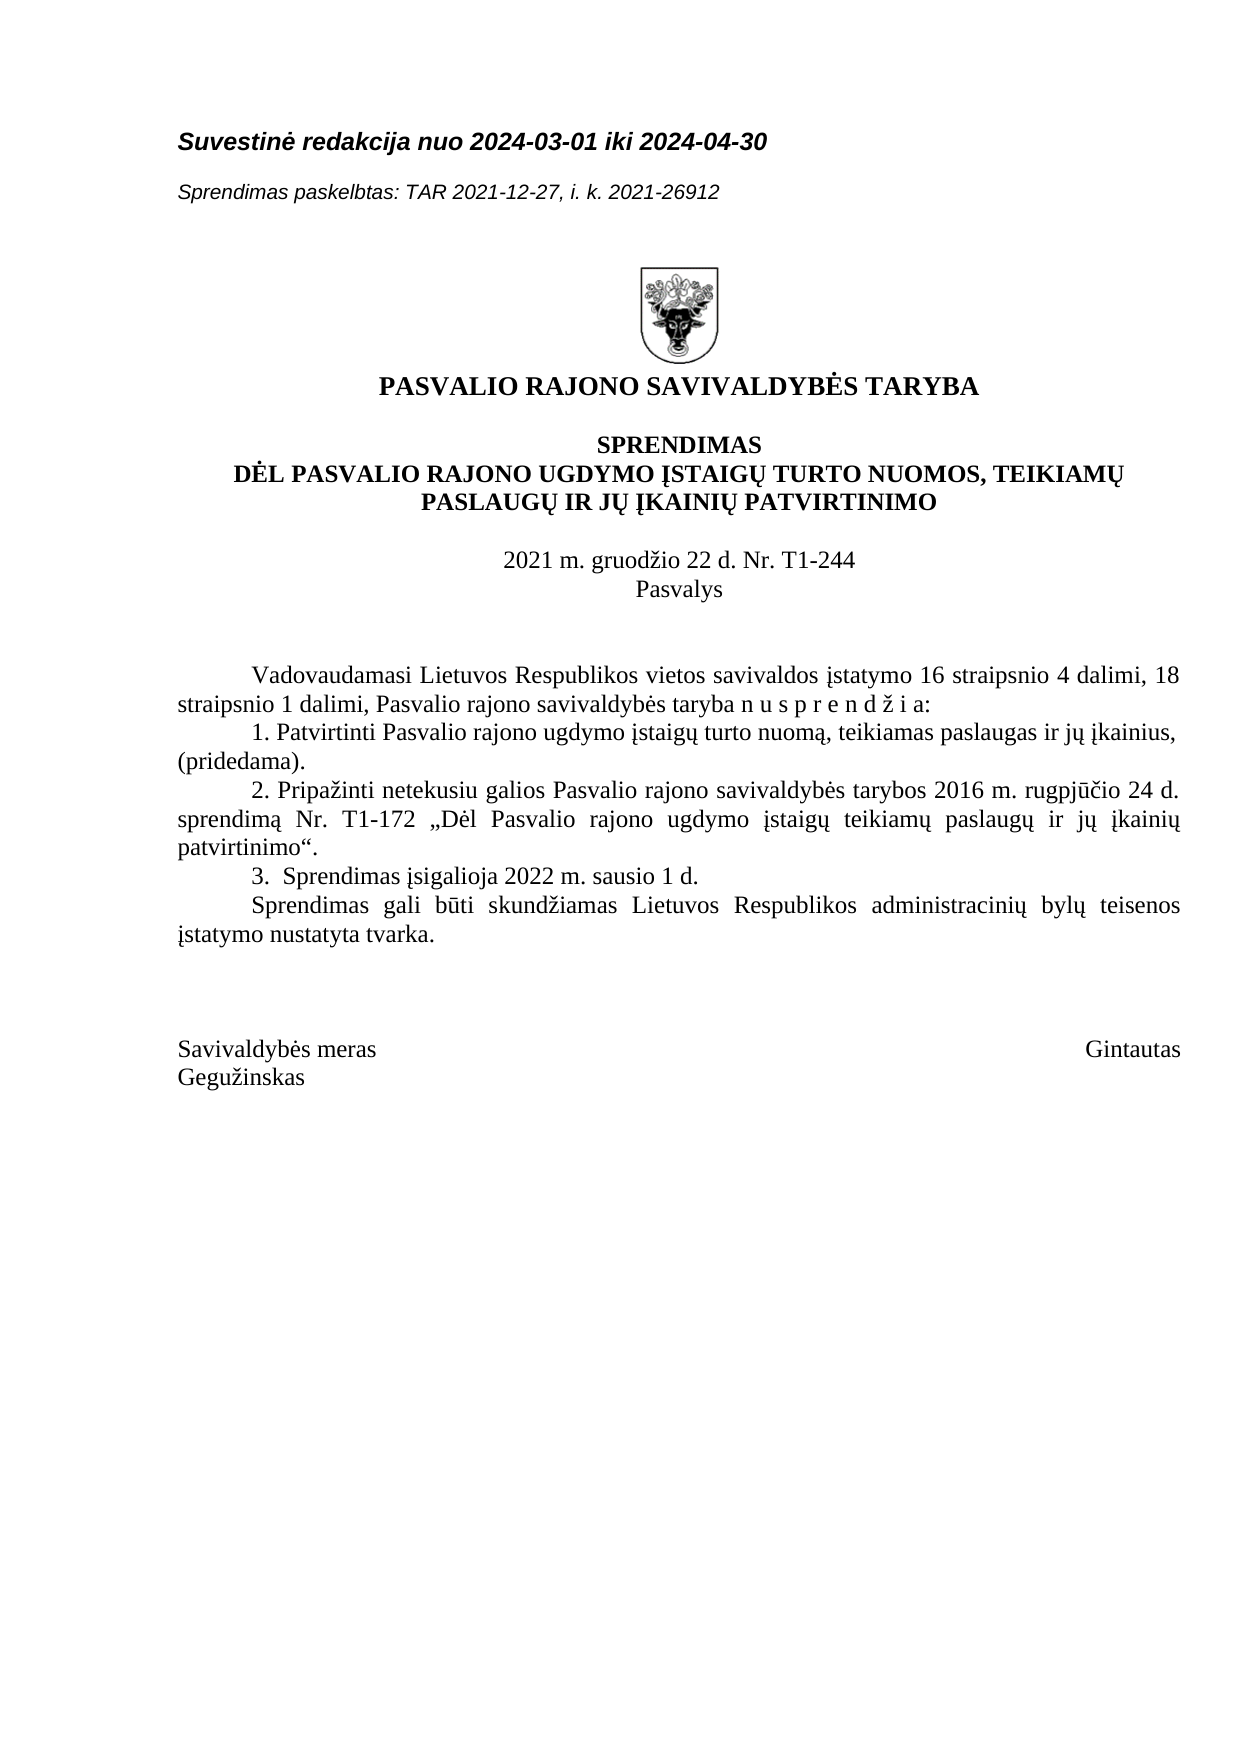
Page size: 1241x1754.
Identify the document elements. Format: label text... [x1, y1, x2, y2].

text Sprendimas paskelbtas: TAR 2021-12-27, i. k. 2021-26912 [177, 179, 1181, 203]
text 1. Patvirtinti Pasvalio rajono ugdymo įstaigų turto nuomą, teikiamas paslaugas ir jų įkainius, [177, 717, 1181, 746]
text 2. Pripažinti netekusiu galios Pasvalio rajono savivaldybės tarybos 2016 m. rugpjūčio 24 d. sprendimą Nr. T1-172 „Dėl Pasvalio rajono ugdymo įstaigų teikiamų paslaugų ir jų įkainių patvirtinimo“. [177, 775, 1181, 861]
text 3. Sprendimas įsigalioja 2022 m. sausio 1 d. [177, 861, 1181, 890]
text Pasvalys [177, 574, 1181, 602]
text 2021 m. gruodžio 22 d. Nr. T1-244 [177, 545, 1181, 574]
text Savivaldybės meras Gintautas Gegužinskas [177, 1034, 1181, 1091]
text (pridedama). [177, 746, 1181, 775]
text Suvestinė redakcija nuo 2024-03-01 iki 2024-04-30 [177, 127, 1181, 156]
text Dėl PASVALIO RAJONO UGDYMO ĮSTAIGŲ turto nuomos, TEIKIAMŲ PASLAUGŲ IR JŲ ĮKAINIŲ PATVIRTINIMO [177, 459, 1181, 516]
text Sprendimas [177, 430, 1181, 459]
text Pasvalio rajono savivaldybės taryba [177, 370, 1181, 401]
text Sprendimas gali būti skundžiamas Lietuvos Respublikos administracinių bylų teisenos įstatymo nustatyta tvarka. [177, 890, 1181, 947]
text Vadovaudamasi Lietuvos Respublikos vietos savivaldos įstatymo 16 straipsnio 4 dalimi, 18 straipsnio 1 dalimi, Pasvalio rajono savivaldybės taryba n u s p r e n d ž i a: [177, 660, 1181, 717]
